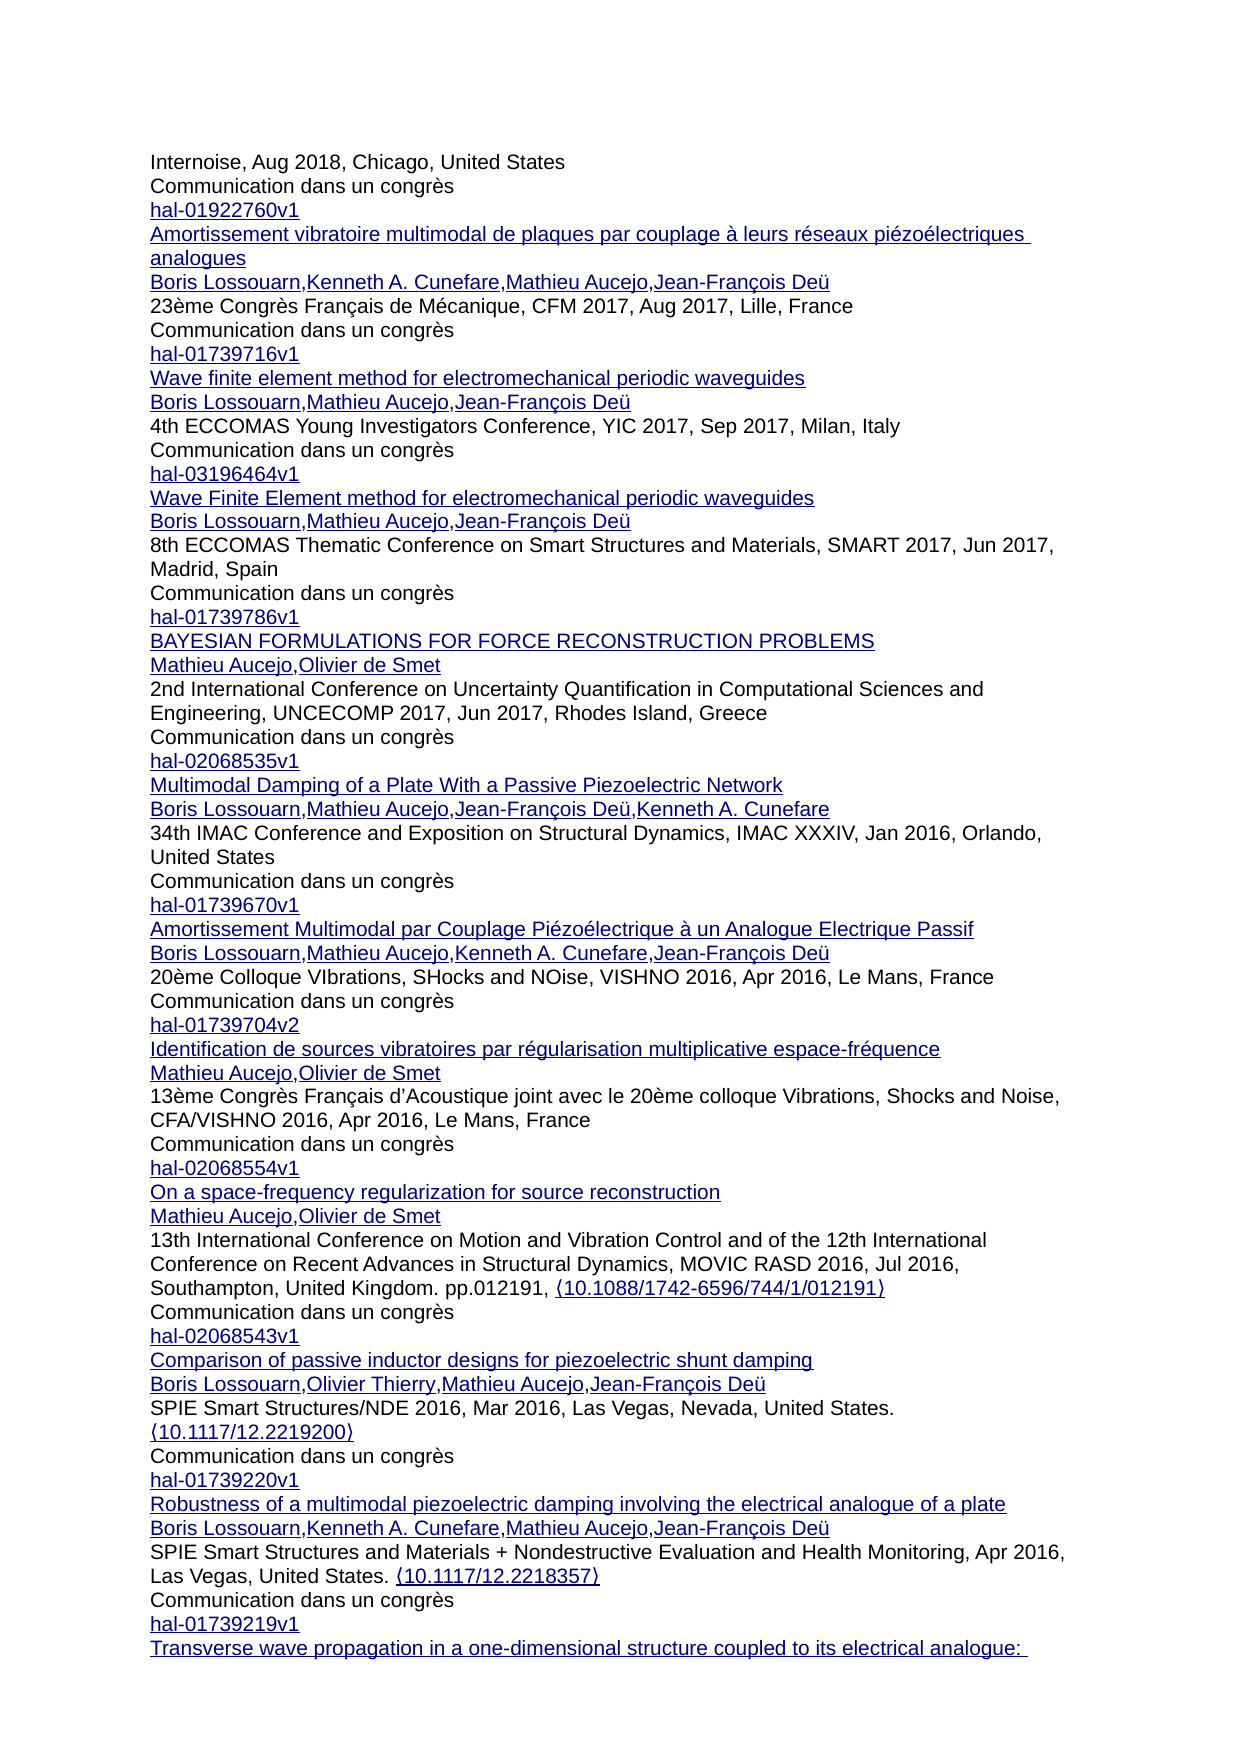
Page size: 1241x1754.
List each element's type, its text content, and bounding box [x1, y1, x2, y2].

table_cell Robustness of a multimodal piezoelectric damping involving the electrical analogue of a plate Boris Lossouarn,Kenneth A. Cunefare,Mathieu Aucejo,Jean-François Deü SPIE Smart Structures and Materials + Nondestructive Evaluation and Health Monitoring, Apr 2016, Las Vegas, United States. ⟨10.1117/12.2218357⟩ Communication dans un congrès hal-01739219v1 [150, 1492, 1090, 1635]
table_cell Comparison of passive inductor designs for piezoelectric shunt damping Boris Lossouarn,Olivier Thierry,Mathieu Aucejo,Jean-François Deü SPIE Smart Structures/NDE 2016, Mar 2016, Las Vegas, Nevada, United States. ⟨10.1117/12.2219200⟩ Communication dans un congrès hal-01739220v1 [150, 1348, 1090, 1492]
table_cell On a space-frequency regularization for source reconstruction Mathieu Aucejo,Olivier de Smet 13th International Conference on Motion and Vibration Control and of the 12th International Conference on Recent Advances in Structural Dynamics, MOVIC RASD 2016, Jul 2016, Southampton, United Kingdom. pp.012191, ⟨10.1088/1742-6596/744/1/012191⟩ Communication dans un congrès hal-02068543v1 [150, 1180, 1090, 1348]
table_cell Multimodal Damping of a Plate With a Passive Piezoelectric Network Boris Lossouarn,Mathieu Aucejo,Jean-François Deü,Kenneth A. Cunefare 34th IMAC Conference and Exposition on Structural Dynamics, IMAC XXXIV, Jan 2016, Orlando, United States Communication dans un congrès hal-01739670v1 [150, 773, 1090, 917]
table_cell Transverse wave propagation in a one-dimensional structure coupled to its electrical analogue: [150, 1635, 1090, 1659]
table_cell Internoise, Aug 2018, Chicago, United States Communication dans un congrès hal-01922760v1 [150, 150, 1090, 222]
table_cell BAYESIAN FORMULATIONS FOR FORCE RECONSTRUCTION PROBLEMS Mathieu Aucejo,Olivier de Smet 2nd International Conference on Uncertainty Quantification in Computational Sciences and Engineering, UNCECOMP 2017, Jun 2017, Rhodes Island, Greece Communication dans un congrès hal-02068535v1 [150, 629, 1090, 773]
table_cell Wave finite element method for electromechanical periodic waveguides Boris Lossouarn,Mathieu Aucejo,Jean-François Deü 4th ECCOMAS Young Investigators Conference, YIC 2017, Sep 2017, Milan, Italy Communication dans un congrès hal-03196464v1 [150, 366, 1090, 485]
table_cell Amortissement vibratoire multimodal de plaques par couplage à leurs réseaux piézoélectriques analogues Boris Lossouarn,Kenneth A. Cunefare,Mathieu Aucejo,Jean-François Deü 23ème Congrès Français de Mécanique, CFM 2017, Aug 2017, Lille, France Communication dans un congrès hal-01739716v1 [150, 222, 1090, 366]
table_cell Identification de sources vibratoires par régularisation multiplicative espace-fréquence Mathieu Aucejo,Olivier de Smet 13ème Congrès Français d’Acoustique joint avec le 20ème colloque Vibrations, Shocks and Noise, CFA/VISHNO 2016, Apr 2016, Le Mans, France Communication dans un congrès hal-02068554v1 [150, 1036, 1090, 1180]
table_cell Wave Finite Element method for electromechanical periodic waveguides Boris Lossouarn,Mathieu Aucejo,Jean-François Deü 8th ECCOMAS Thematic Conference on Smart Structures and Materials, SMART 2017, Jun 2017, Madrid, Spain Communication dans un congrès hal-01739786v1 [150, 485, 1090, 629]
table_cell Amortissement Multimodal par Couplage Piézoélectrique à un Analogue Electrique Passif Boris Lossouarn,Mathieu Aucejo,Kenneth A. Cunefare,Jean-François Deü 20ème Colloque VIbrations, SHocks and NOise, VISHNO 2016, Apr 2016, Le Mans, France Communication dans un congrès hal-01739704v2 [150, 917, 1090, 1036]
